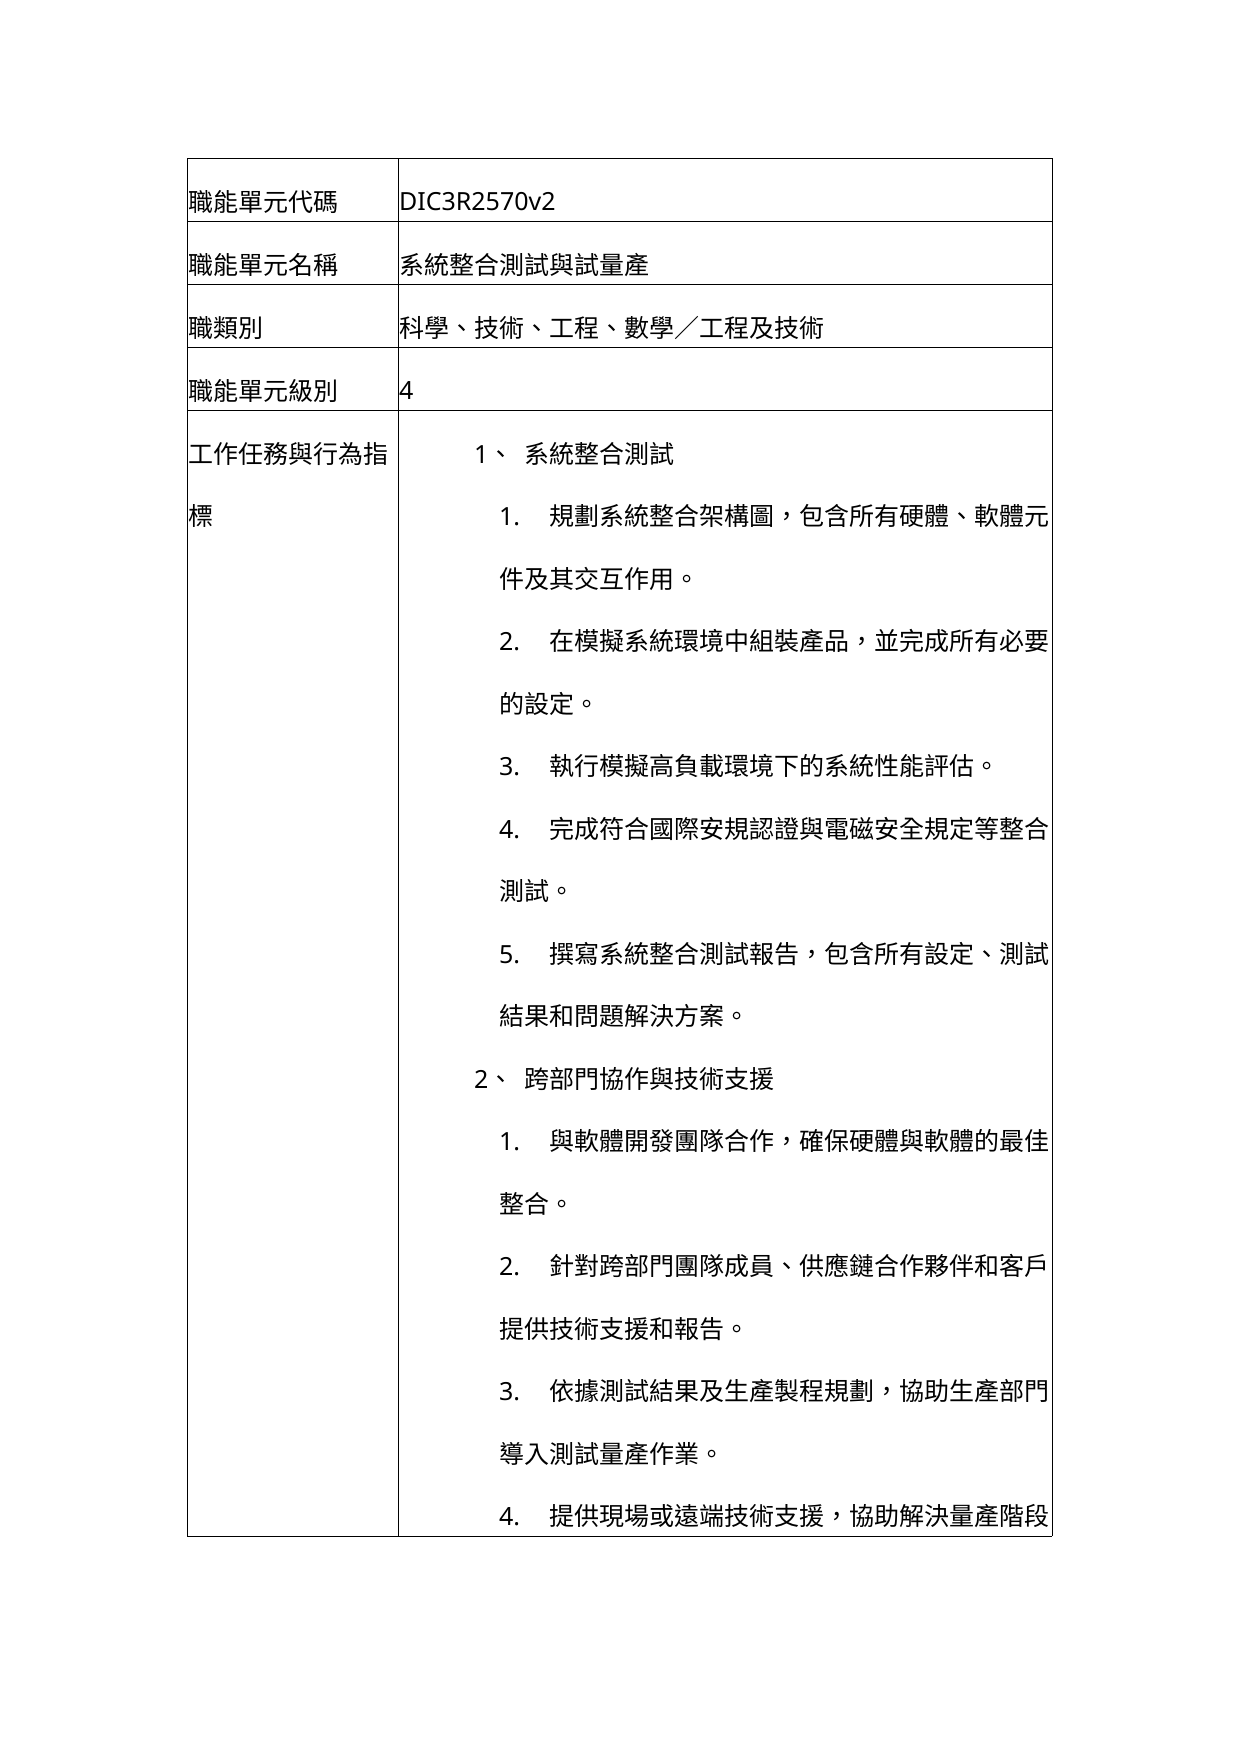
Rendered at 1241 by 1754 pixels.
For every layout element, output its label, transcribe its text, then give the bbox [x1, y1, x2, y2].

table_header 職能單元代碼 [188, 159, 398, 221]
table_cell 系統整合測試與試量產 [399, 222, 1052, 284]
table_cell 系統整合測試 規劃系統整合架構圖，包含所有硬體、軟體元件及其交互作用。 在模擬系統環境中組裝產品，並完成所有必要的設定。 執行模擬高負載環境下的系統性能評估。 完成符合國際安規認證與電磁安全規定等整合測試。 撰寫系統整合測試報告，包含所有設定、測試結果和問題解決方案。 跨部門協作與技術支援 與軟體開發團隊合作，確保硬體與軟體的最佳整合。 針對跨部門團隊成員、供應鏈合作夥伴和客戶提供技術支援和報告。 依據測試結果及生產製程規劃，協助生產部門導入測試量產作業。 提供現場或遠端技術支援，協助解決量產階段的生產線技術問題。 在產品量產過程中出現批次不良品率升高時，進行深入分析並提供解決方案。 [399, 411, 1052, 1536]
table_cell 科學、技術、工程、數學／工程及技術 [399, 285, 1052, 347]
table_header DIC3R2570v2 [399, 159, 1052, 221]
table_cell 職能單元名稱 [188, 222, 398, 284]
table_cell 工作任務與行為指標 [188, 411, 398, 1536]
table_cell 職類別 [188, 285, 398, 347]
table_cell 4 [399, 348, 1052, 410]
table_cell 職能單元級別 [188, 348, 398, 410]
